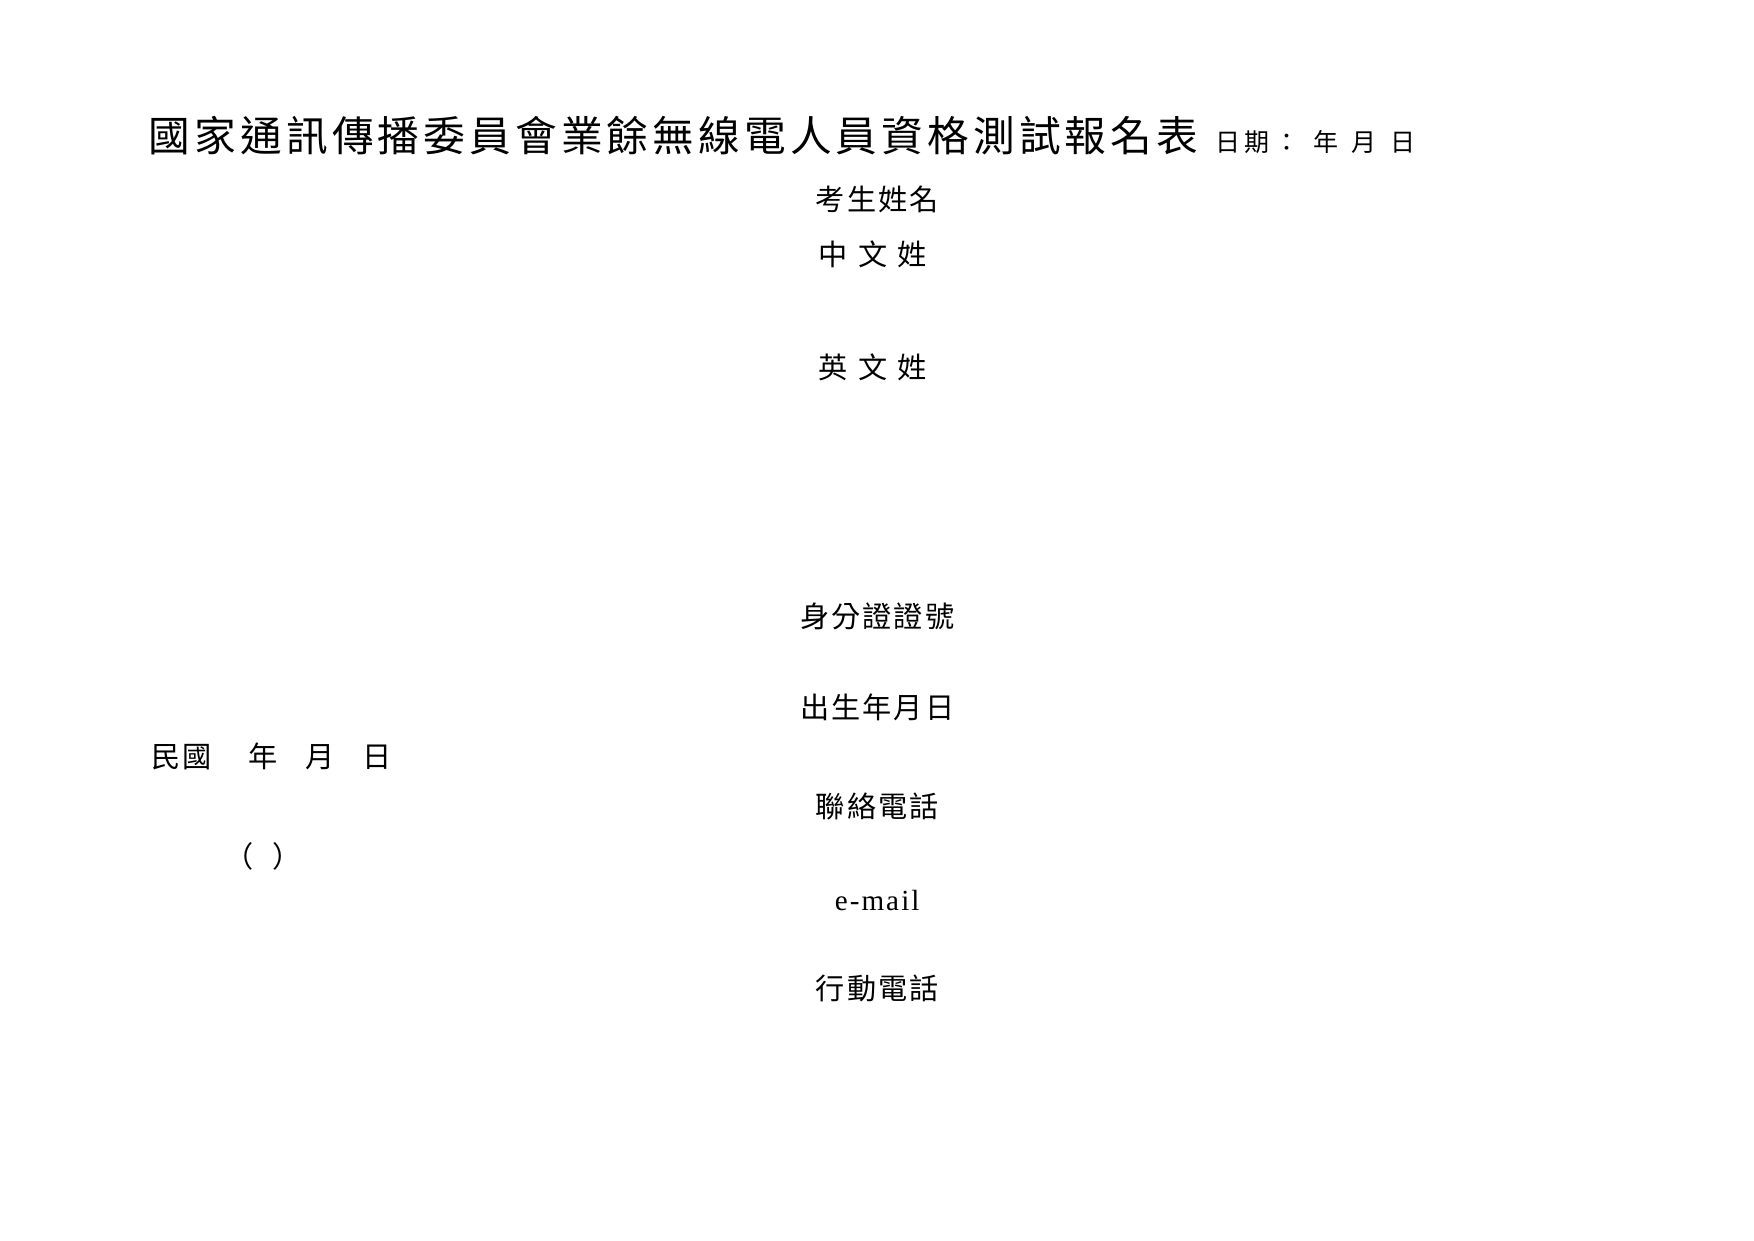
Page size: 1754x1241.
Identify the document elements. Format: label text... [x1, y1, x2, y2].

text e-mail [150, 883, 1604, 917]
text 民國 年 月 日 [150, 734, 1604, 776]
subtitle 考生姓名 [150, 176, 1604, 218]
text 身分證證號 [150, 593, 1604, 636]
text 英 文 姓 [150, 344, 1604, 387]
text （ ） [224, 833, 1604, 876]
text 出生年月日 [150, 684, 1604, 726]
text 國家通訊傳播委員會業餘無線電人員資格測試報名表 日期： 年 月 日 [148, 103, 1604, 164]
text 聯絡電話 [150, 784, 1604, 826]
text 行動電話 [150, 965, 1604, 1008]
text 中 文 姓 [150, 231, 1604, 273]
